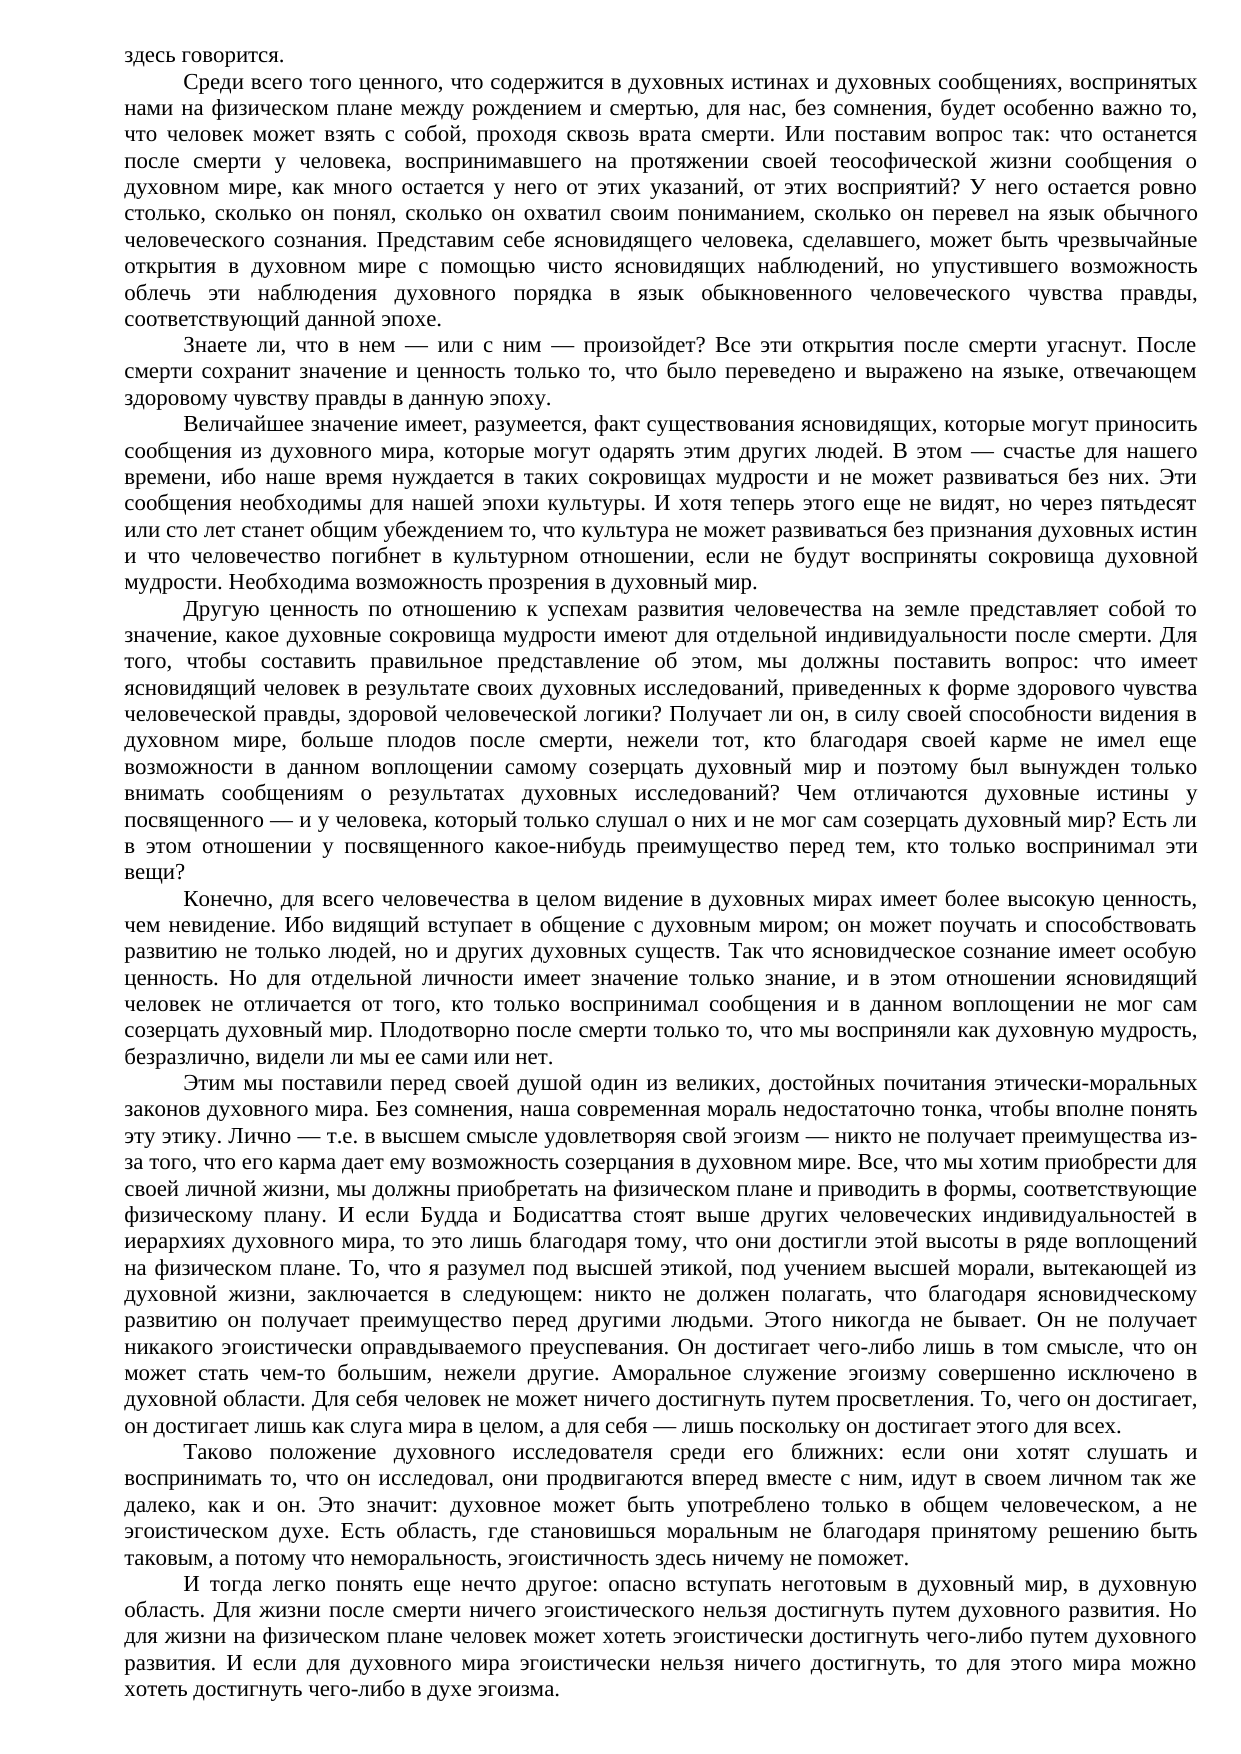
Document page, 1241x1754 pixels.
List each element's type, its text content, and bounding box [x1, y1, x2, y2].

text Величайшее значение имеет, разумеется, факт существования ясновидящих, которые могут приносить сообщения из духовного мира, которые могут одарять этим других людей. В этом — счастье для нашего времени, ибо наше время нуждается в таких сокровищах мудрости и не может развиваться без них. Эти сообщения необходимы для нашей эпохи культуры. И хотя теперь этого еще не видят, но через пятьдесят или сто лет станет общим убеждением то, что культура не может развиваться без признания духовных истин и что человечество погибнет в культурном отношении, если не будут восприняты сокровища духовной мудрости. Необходима возможность прозрения в духовный мир. [124, 410, 1199, 595]
text Другую ценность по отношению к успехам развития человечества на земле представляет собой то значение, какое духовные сокровища мудрости имеют для отдельной индивидуальности после смерти. Для того, чтобы составить правильное представление об этом, мы должны поставить вопрос: что имеет ясновидящий человек в результате своих духовных исследований, приведенных к форме здорового чувства человеческой правды, здоровой человеческой логики? Получает ли он, в силу своей способности видения в духовном мире, больше плодов после смерти, нежели тот, кто благодаря своей карме не имел еще возможности в данном воплощении самому созерцать духовный мир и поэтому был вынужден только внимать сообщениям о результатах духовных исследований? Чем отличаются духовные истины у посвященного — и у человека, который только слушал о них и не мог сам созерцать духовный мир? Есть ли в этом отношении у посвященного какое-нибудь преимущество перед тем, кто только воспринимал эти вещи? [124, 595, 1199, 885]
text Знаете ли, что в нем — или с ним — произойдет? Все эти открытия после смерти угаснут. После смерти сохранит значение и ценность только то, что было переведено и выражено на языке, отвечающем здоровому чувству правды в данную эпоху. [124, 331, 1199, 410]
text здесь говорится. [124, 41, 1199, 68]
text Конечно, для всего человечества в целом видение в духовных мирах имеет более высокую ценность, чем невидение. Ибо видящий вступает в общение с духовным миром; он может поучать и способствовать развитию не только людей, но и других духовных существ. Так что ясновидческое сознание имеет особую ценность. Но для отдельной личности имеет значение только знание, и в этом отношении ясновидящий человек не отличается от того, кто только воспринимал сообщения и в данном воплощении не мог сам созерцать духовный мир. Плодотворно после смерти только то, что мы восприняли как духовную мудрость, безразлично, видели ли мы ее сами или нет. [124, 885, 1199, 1069]
text Этим мы поставили перед своей душой один из великих, достойных почитания этически-моральных законов духовного мира. Без сомнения, наша современная мораль недостаточно тонка, чтобы вполне понять эту этику. Лично — т.е. в высшем смысле удовлетворяя свой эгоизм — никто не получает преимущества из-за того, что его карма дает ему возможность созерцания в духовном мире. Все, что мы хотим приобрести для своей личной жизни, мы должны приобретать на физическом плане и приводить в формы, соответствующие физическому плану. И если Будда и Бодисаттва стоят выше других человеческих индивидуальностей в иерархиях духовного мира, то это лишь благодаря тому, что они достигли этой высоты в ряде воплощений на физическом плане. То, что я разумел под высшей этикой, под учением высшей морали, вытекающей из духовной жизни, заключается в следующем: никто не должен полагать, что благодаря ясновидческому развитию он получает преимущество перед другими людьми. Этого никогда не бывает. Он не получает никакого эгоистически оправдываемого преуспевания. Он достигает чего-либо лишь в том смысле, что он может стать чем-то большим, нежели другие. Аморальное служение эгоизму совершенно исключено в духовной области. Для себя человек не может ничего достигнуть путем просветления. То, чего он достигает, он достигает лишь как слуга мира в целом, а для себя — лишь поскольку он достигает этого для всех. [124, 1069, 1199, 1438]
text Таково положение духовного исследователя среди его ближних: если они хотят слушать и воспринимать то, что он исследовал, они продвигаются вперед вместе с ним, идут в своем личном так же далеко, как и он. Это значит: духовное может быть употреблено только в общем человеческом, а не эгоистическом духе. Есть область, где становишься моральным не благодаря принятому решению быть таковым, а потому что неморальность, эгоистичность здесь ничему не поможет. [124, 1438, 1199, 1570]
text И тогда легко понять еще нечто другое: опасно вступать неготовым в духовный мир, в духовную область. Для жизни после смерти ничего эгоистического нельзя достигнуть путем духовного развития. Но для жизни на физическом плане человек может хотеть эгоистически достигнуть чего-либо путем духовного развития. И если для духовного мира эгоистически нельзя ничего достигнуть, то для этого мира можно хотеть достигнуть чего-либо в духе эгоизма. [124, 1570, 1199, 1702]
text Среди всего того ценного, что содержится в духовных истинах и духовных сообщениях, воспринятых нами на физическом плане между рождением и смертью, для нас, без сомнения, будет особенно важно то, что человек может взять с собой, проходя сквозь врата смерти. Или поставим вопрос так: что останется после смерти у человека, воспринимавшего на протяжении своей теософической жизни сообщения о духовном мире, как много остается у него от этих указаний, от этих восприятий? У него остается ровно столько, сколько он понял, сколько он охватил своим пониманием, сколько он перевел на язык обычного человеческого сознания. Представим себе ясновидящего человека, сделавшего, может быть чрезвычайные открытия в духовном мире с помощью чисто ясновидящих наблюдений, но упустившего возможность облечь эти наблюдения духовного порядка в язык обыкновенного человеческого чувства правды, соответствующий данной эпохе. [124, 68, 1199, 331]
